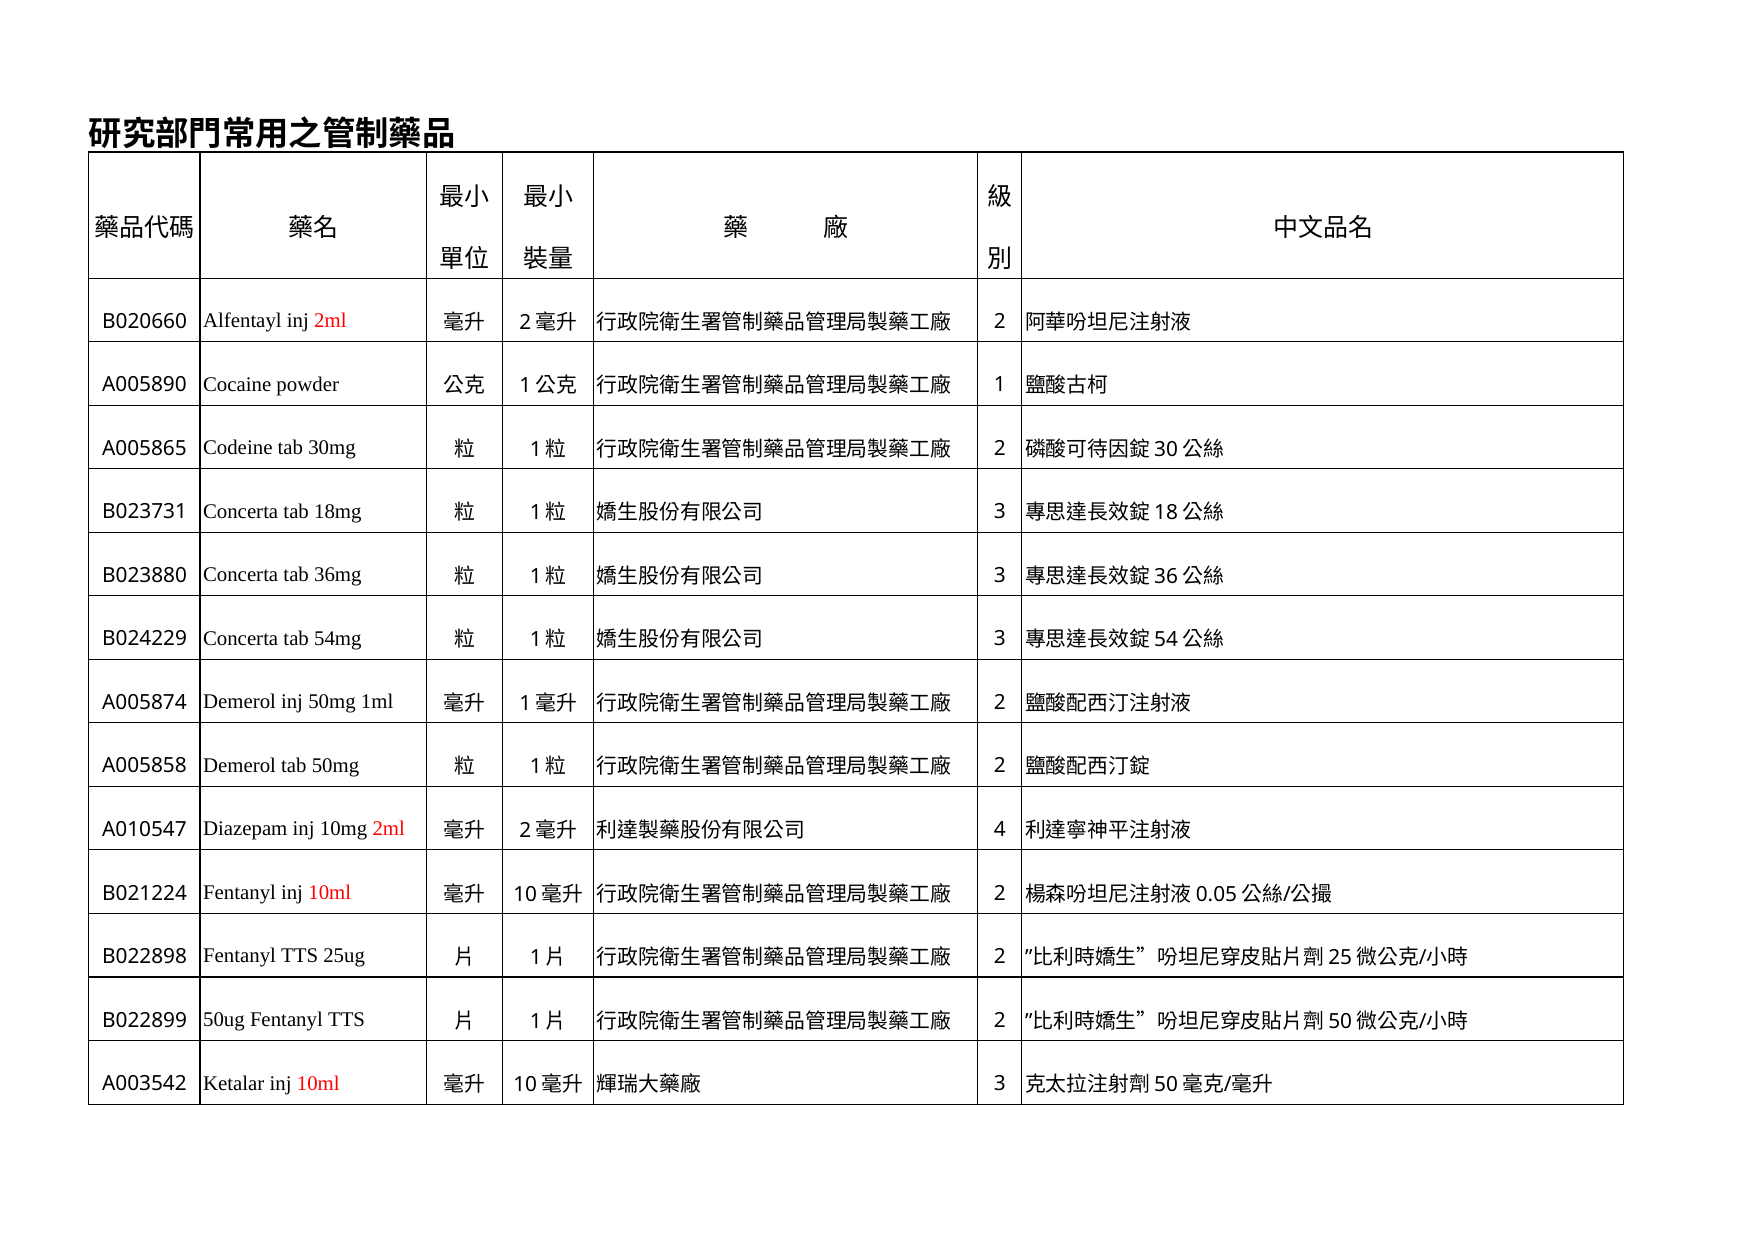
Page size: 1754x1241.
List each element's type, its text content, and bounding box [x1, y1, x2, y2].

table_cell 1粒 [503, 469, 593, 532]
table_cell 2毫升 [503, 787, 593, 849]
table_cell 行政院衛生署管制藥品管理局製藥工廠 [594, 723, 977, 786]
table_cell 輝瑞大藥廠 [594, 1041, 977, 1103]
text 研究部門常用之管制藥品 [89, 89, 1665, 151]
table_cell 行政院衛生署管制藥品管理局製藥工廠 [594, 279, 977, 341]
table_cell 粒 [427, 596, 502, 659]
table_cell 1公克 [503, 342, 593, 404]
table_cell B023731 [89, 469, 199, 532]
table_cell 2 [978, 978, 1021, 1040]
table_cell 鹽酸古柯 [1022, 342, 1623, 404]
table_cell 3 [978, 533, 1021, 595]
table_cell Concerta tab 36mg [201, 533, 426, 595]
table_cell 10毫升 [503, 1041, 593, 1103]
table_cell 1毫升 [503, 660, 593, 722]
table_cell 粒 [427, 723, 502, 786]
table_cell 粒 [427, 406, 502, 468]
table_cell 2 [978, 850, 1021, 913]
table_cell Concerta tab 18mg [201, 469, 426, 532]
table_cell 2 [978, 279, 1021, 341]
table_cell Fentanyl inj 10ml [201, 850, 426, 913]
table_cell Demerol tab 50mg [201, 723, 426, 786]
table_cell 行政院衛生署管制藥品管理局製藥工廠 [594, 850, 977, 913]
table_cell 2 [978, 723, 1021, 786]
table_cell 1粒 [503, 723, 593, 786]
table_cell A003542 [89, 1041, 199, 1103]
table_cell 2 [978, 914, 1021, 976]
table_header 最小單位 [427, 153, 502, 277]
table_cell B022899 [89, 978, 199, 1040]
table_cell 毫升 [427, 279, 502, 341]
table_cell 4 [978, 787, 1021, 849]
table_cell A010547 [89, 787, 199, 849]
table_cell 片 [427, 978, 502, 1040]
table_cell 楊森吩坦尼注射液0.05公絲/公撮 [1022, 850, 1623, 913]
table_cell 行政院衛生署管制藥品管理局製藥工廠 [594, 342, 977, 404]
table_cell B021224 [89, 850, 199, 913]
table_cell B022898 [89, 914, 199, 976]
table_cell 3 [978, 596, 1021, 659]
table_cell 行政院衛生署管制藥品管理局製藥工廠 [594, 660, 977, 722]
table_cell 嬌生股份有限公司 [594, 596, 977, 659]
table_cell 克太拉注射劑50毫克/毫升 [1022, 1041, 1623, 1103]
table_cell 利達寧神平注射液 [1022, 787, 1623, 849]
table_cell 行政院衛生署管制藥品管理局製藥工廠 [594, 406, 977, 468]
table_cell 10毫升 [503, 850, 593, 913]
table_cell A005874 [89, 660, 199, 722]
table_cell 1 [978, 342, 1021, 404]
table_header 藥品代碼 [89, 153, 199, 277]
table_cell ”比利時嬌生”吩坦尼穿皮貼片劑25微公克/小時 [1022, 914, 1623, 976]
table_cell Ketalar inj 10ml [201, 1041, 426, 1103]
table_cell B020660 [89, 279, 199, 341]
table_header 最小 裝量 [503, 153, 593, 277]
table_header 級別 [978, 153, 1021, 277]
table_cell A005890 [89, 342, 199, 404]
table_cell 1片 [503, 978, 593, 1040]
table_cell 2 [978, 406, 1021, 468]
table_cell 1粒 [503, 596, 593, 659]
table_cell Cocaine powder [201, 342, 426, 404]
table_header 中文品名 [1022, 153, 1623, 277]
table_cell 專思達長效錠54公絲 [1022, 596, 1623, 659]
table_cell 嬌生股份有限公司 [594, 533, 977, 595]
table_cell 粒 [427, 469, 502, 532]
table_cell 鹽酸配西汀錠 [1022, 723, 1623, 786]
table_cell 公克 [427, 342, 502, 404]
table_cell 行政院衛生署管制藥品管理局製藥工廠 [594, 978, 977, 1040]
table_cell 利達製藥股份有限公司 [594, 787, 977, 849]
table_cell 毫升 [427, 787, 502, 849]
table_cell 3 [978, 1041, 1021, 1103]
table_cell B024229 [89, 596, 199, 659]
table_cell 阿華吩坦尼注射液 [1022, 279, 1623, 341]
table_header 藥名 [201, 153, 426, 277]
table_cell Concerta tab 54mg [201, 596, 426, 659]
table_cell 2 [978, 660, 1021, 722]
table_cell 1片 [503, 914, 593, 976]
table_cell 1粒 [503, 533, 593, 595]
table_cell 專思達長效錠18公絲 [1022, 469, 1623, 532]
table_cell B023880 [89, 533, 199, 595]
table_cell 磷酸可待因錠30公絲 [1022, 406, 1623, 468]
table_cell 毫升 [427, 1041, 502, 1103]
table_cell A005865 [89, 406, 199, 468]
table_cell A005858 [89, 723, 199, 786]
table_cell 行政院衛生署管制藥品管理局製藥工廠 [594, 914, 977, 976]
table_cell 嬌生股份有限公司 [594, 469, 977, 532]
table_cell 專思達長效錠36公絲 [1022, 533, 1623, 595]
table_cell 鹽酸配西汀注射液 [1022, 660, 1623, 722]
table_cell Fentanyl TTS 25ug [201, 914, 426, 976]
table_cell 1粒 [503, 406, 593, 468]
table_header 藥 廠 [594, 153, 977, 277]
table_cell Codeine tab 30mg [201, 406, 426, 468]
table_cell Alfentayl inj 2ml [201, 279, 426, 341]
table_cell 毫升 [427, 850, 502, 913]
table_cell Diazepam inj 10mg 2ml [201, 787, 426, 849]
table_cell 3 [978, 469, 1021, 532]
table_cell ”比利時嬌生”吩坦尼穿皮貼片劑50微公克/小時 [1022, 978, 1623, 1040]
table_cell 2毫升 [503, 279, 593, 341]
table_cell 片 [427, 914, 502, 976]
table_cell 50ug Fentanyl TTS [201, 978, 426, 1040]
table_cell Demerol inj 50mg 1ml [201, 660, 426, 722]
table_cell 毫升 [427, 660, 502, 722]
table_cell 粒 [427, 533, 502, 595]
